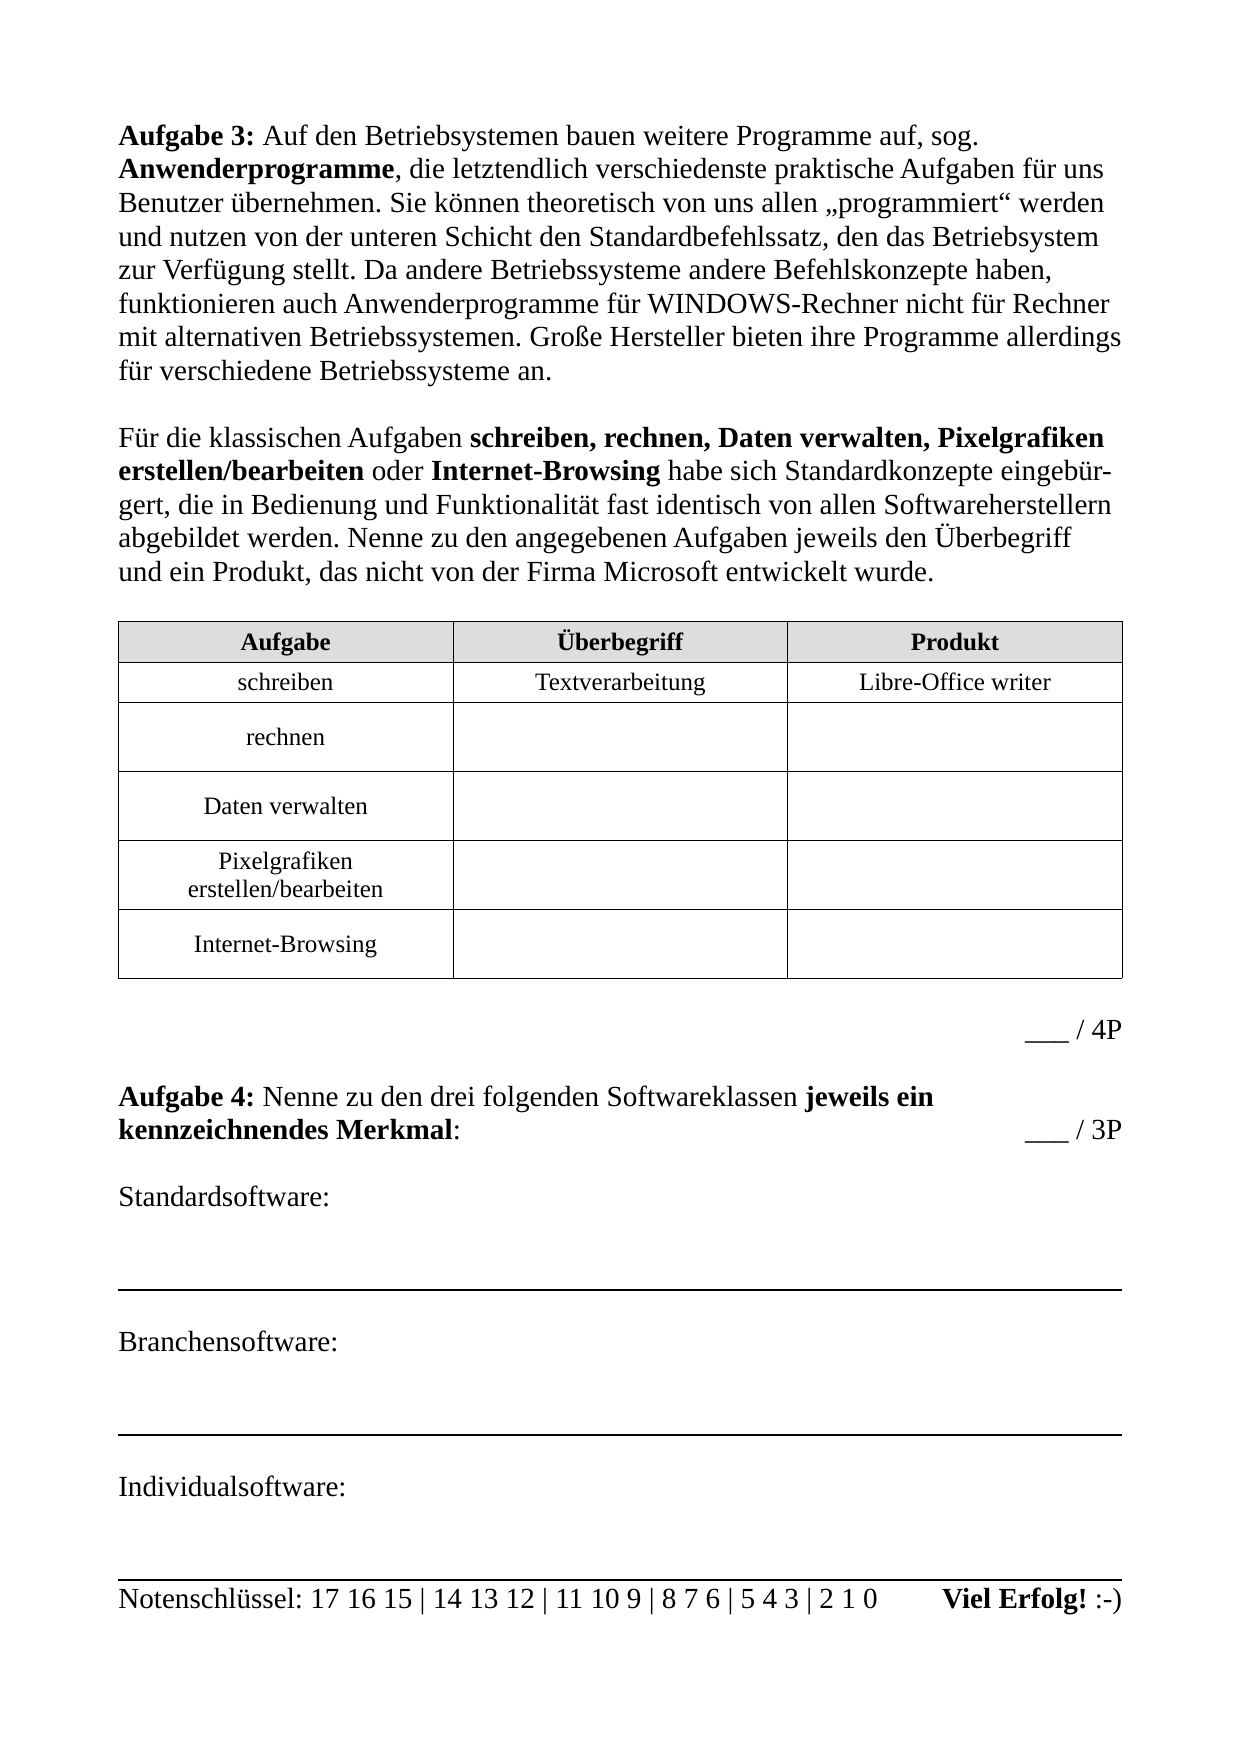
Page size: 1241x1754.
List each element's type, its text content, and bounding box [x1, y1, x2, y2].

table_cell Internet-Browsing [119, 910, 453, 978]
text Notenschlüssel: 17 16 15 | 14 13 12 | 11 10 9 | 8 7 6 | 5 4 3 | 2 1 0 Viel Erfolg! :-) [118, 1581, 1122, 1614]
table_cell [454, 703, 787, 771]
table_cell schreiben [119, 663, 453, 702]
table_cell [454, 841, 787, 909]
table_header Überbegriff [454, 622, 787, 662]
table_cell rechnen [119, 703, 453, 771]
table_cell Libre-Office writer [788, 663, 1122, 702]
table_cell [788, 772, 1122, 840]
table_header Aufgabe [119, 622, 453, 662]
text ___ / 4P [118, 1012, 1122, 1045]
table_header Produkt [788, 622, 1122, 662]
text Standardsoftware: [118, 1179, 1122, 1213]
table_cell [788, 841, 1122, 909]
table_cell Pixelgrafiken erstellen/bearbeiten [119, 841, 453, 909]
text Für die klassischen Aufgaben schreiben, rechnen, Daten verwalten, Pixelgrafiken erstellen/bearbeiten oder Internet-Browsing habe sich Standardkonzepte eingebür-gert, die in Bedienung und Funktionalität fast identisch von allen Softwareherstellern abgebildet werden. Nenne zu den angegebenen Aufgaben jeweils den Überbegriff und ein Produkt, das nicht von der Firma Microsoft entwickelt wurde. [118, 420, 1122, 588]
text Aufgabe 4: Nenne zu den drei folgenden Softwareklassen jeweils ein kennzeichnendes Merkmal: ___ / 3P [118, 1079, 1122, 1146]
table_cell [788, 910, 1122, 978]
table_cell [788, 703, 1122, 771]
table_cell Daten verwalten [119, 772, 453, 840]
text Branchensoftware: [118, 1324, 1122, 1358]
table_cell [454, 910, 787, 978]
table_cell Textverarbeitung [454, 663, 787, 702]
text Aufgabe 3: Auf den Betriebsystemen bauen weitere Programme auf, sog. Anwenderprogramme, die letztendlich verschiedenste praktische Aufgaben für uns Benutzer übernehmen. Sie können theoretisch von uns allen „programmiert“ werden und nutzen von der unteren Schicht den Standardbefehlssatz, den das Betriebsystem zur Verfügung stellt. Da andere Betriebssysteme andere Befehlskonzepte haben, funktionieren auch Anwenderprogramme für WINDOWS-Rechner nicht für Rechner mit alternativen Betriebssystemen. Große Hersteller bieten ihre Programme allerdings für verschiedene Betriebssysteme an. [118, 118, 1122, 386]
table_cell [454, 772, 787, 840]
text Individualsoftware: [118, 1469, 1122, 1503]
